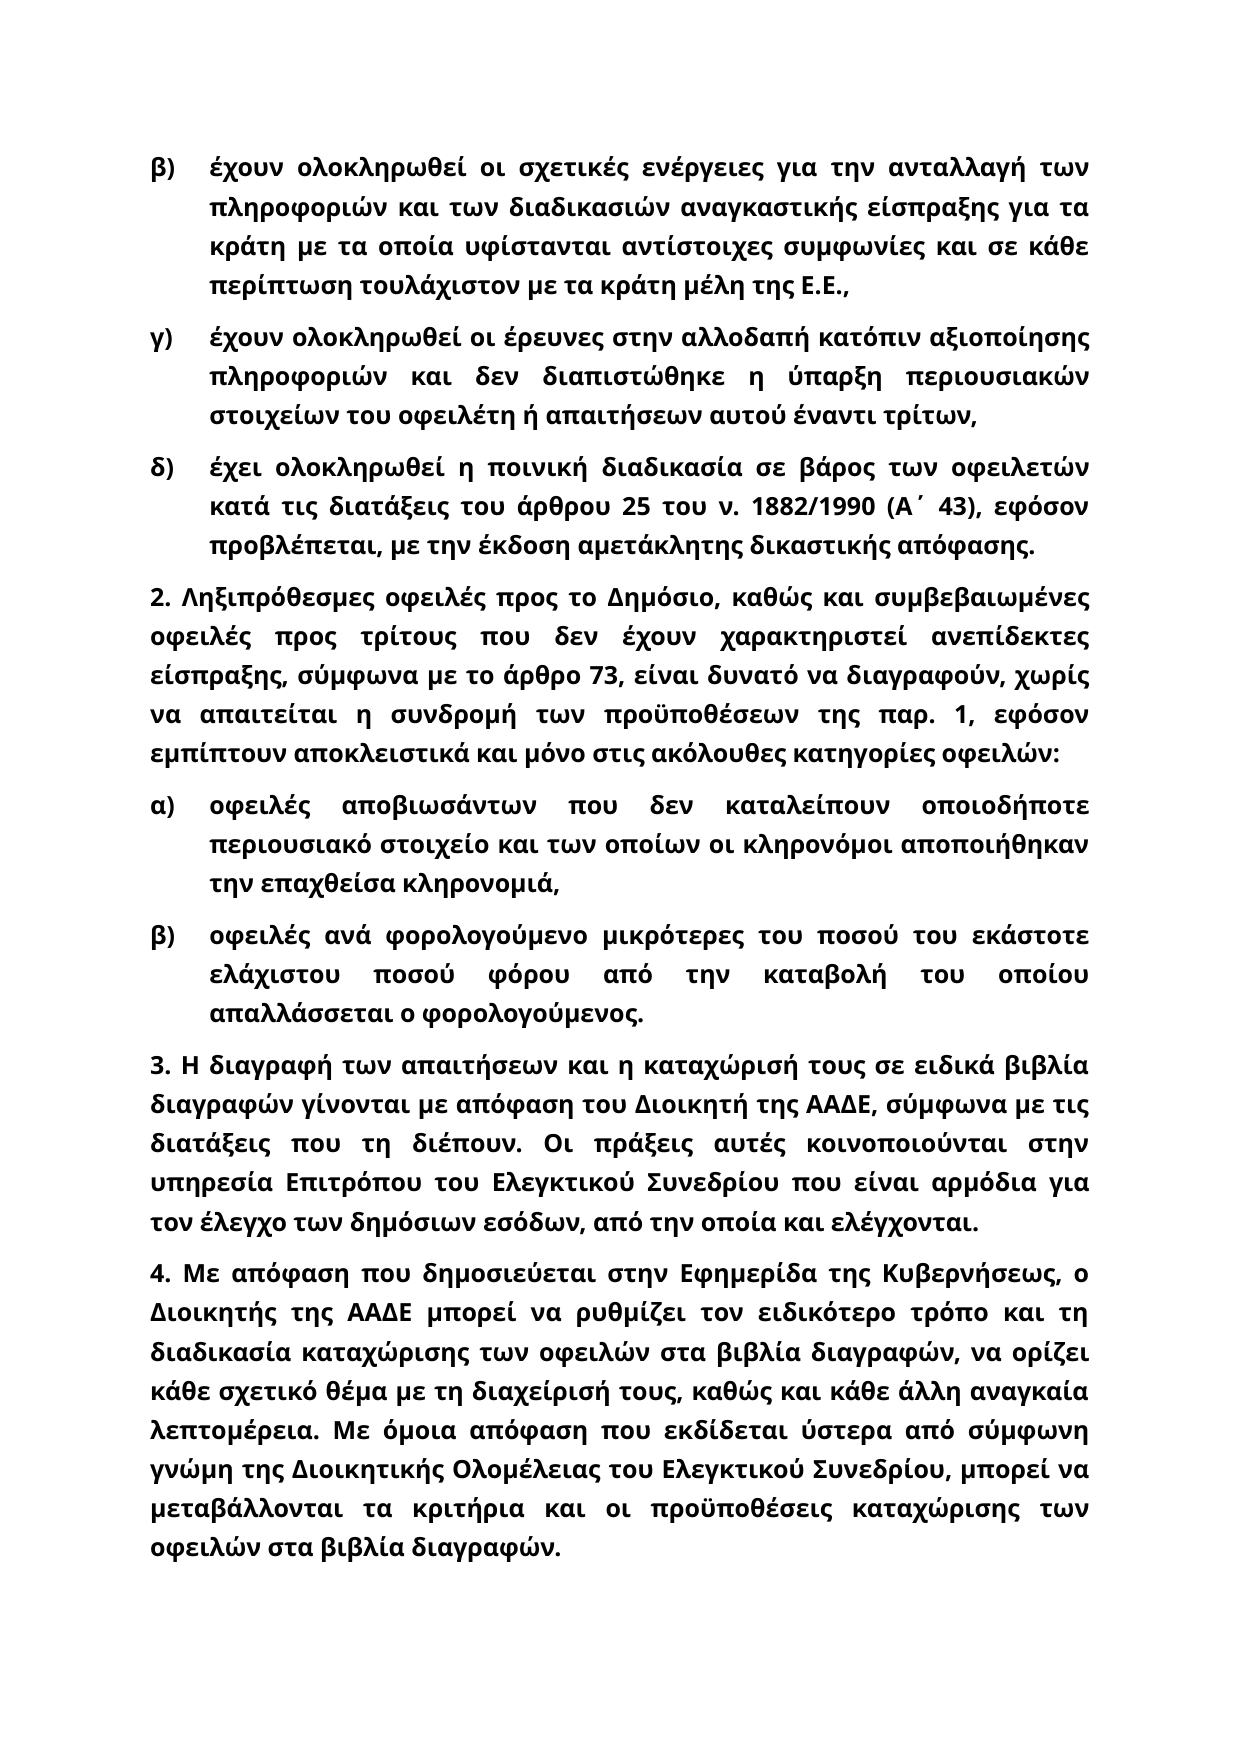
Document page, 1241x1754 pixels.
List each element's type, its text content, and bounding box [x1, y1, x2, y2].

list δ) έχει ολοκληρωθεί η ποινική διαδικασία σε βάρος των οφειλετών κατά τις διατάξεις του άρθρου 25 του ν. 1882/1990 (Α΄ 43), εφόσον προβλέπεται, με την έκδοση αμετάκλητης δικαστικής απόφασης. [150, 449, 1090, 562]
text 3. Η διαγραφή των απαιτήσεων και η καταχώρισή τους σε ειδικά βιβλία διαγραφών γίνονται με απόφαση του Διοικητή της ΑΑΔΕ, σύμφωνα με τις διατάξεις που τη διέπουν. Οι πράξεις αυτές κοινοποιούνται στην υπηρεσία Επιτρόπου του Ελεγκτικού Συνεδρίου που είναι αρμόδια για τον έλεγχο των δημόσιων εσόδων, από την οποία και ελέγχονται. [150, 1047, 1090, 1238]
list γ) έχουν ολοκληρωθεί οι έρευνες στην αλλοδαπή κατόπιν αξιοποίησης πληροφοριών και δεν διαπιστώθηκε η ύπαρξη περιουσιακών στοιχείων του οφειλέτη ή απαιτήσεων αυτού έναντι τρίτων, [150, 319, 1090, 432]
list β) οφειλές ανά φορολογούμενο μικρότερες του ποσού του εκάστοτε ελάχιστου ποσού φόρου από την καταβολή του οποίου απαλλάσσεται ο φορολογούμενος. [150, 917, 1090, 1030]
list α) οφειλές αποβιωσάντων που δεν καταλείπουν οποιοδήποτε περιουσιακό στοιχείο και των οποίων οι κληρονόμοι αποποιήθηκαν την επαχθείσα κληρονομιά, [150, 787, 1090, 900]
list β) έχουν ολοκληρωθεί οι σχετικές ενέργειες για την ανταλλαγή των πληροφοριών και των διαδικασιών αναγκαστικής είσπραξης για τα κράτη με τα οποία υφίστανται αντίστοιχες συμφωνίες και σε κάθε περίπτωση τουλάχιστον με τα κράτη μέλη της Ε.Ε., [150, 150, 1090, 302]
text 2. Ληξιπρόθεσμες οφειλές προς το Δημόσιο, καθώς και συμβεβαιωμένες οφειλές προς τρίτους που δεν έχουν χαρακτηριστεί ανεπίδεκτες είσπραξης, σύμφωνα με το άρθρο 73, είναι δυνατό να διαγραφούν, χωρίς να απαιτείται η συνδρομή των προϋποθέσεων της παρ. 1, εφόσον εμπίπτουν αποκλειστικά και μόνο στις ακόλουθες κατηγορίες οφειλών: [150, 579, 1090, 770]
text 4. Με απόφαση που δημοσιεύεται στην Εφημερίδα της Κυβερνήσεως, ο Διοικητής της ΑΑΔΕ μπορεί να ρυθμίζει τον ειδικότερο τρόπο και τη διαδικασία καταχώρισης των οφειλών στα βιβλία διαγραφών, να ορίζει κάθε σχετικό θέμα με τη διαχείρισή τους, καθώς και κάθε άλλη αναγκαία λεπτομέρεια. Με όμοια απόφαση που εκδίδεται ύστερα από σύμφωνη γνώμη της Διοικητικής Ολομέλειας του Ελεγκτικού Συνεδρίου, μπορεί να μεταβάλλονται τα κριτήρια και οι προϋποθέσεις καταχώρισης των οφειλών στα βιβλία διαγραφών. [150, 1256, 1090, 1564]
